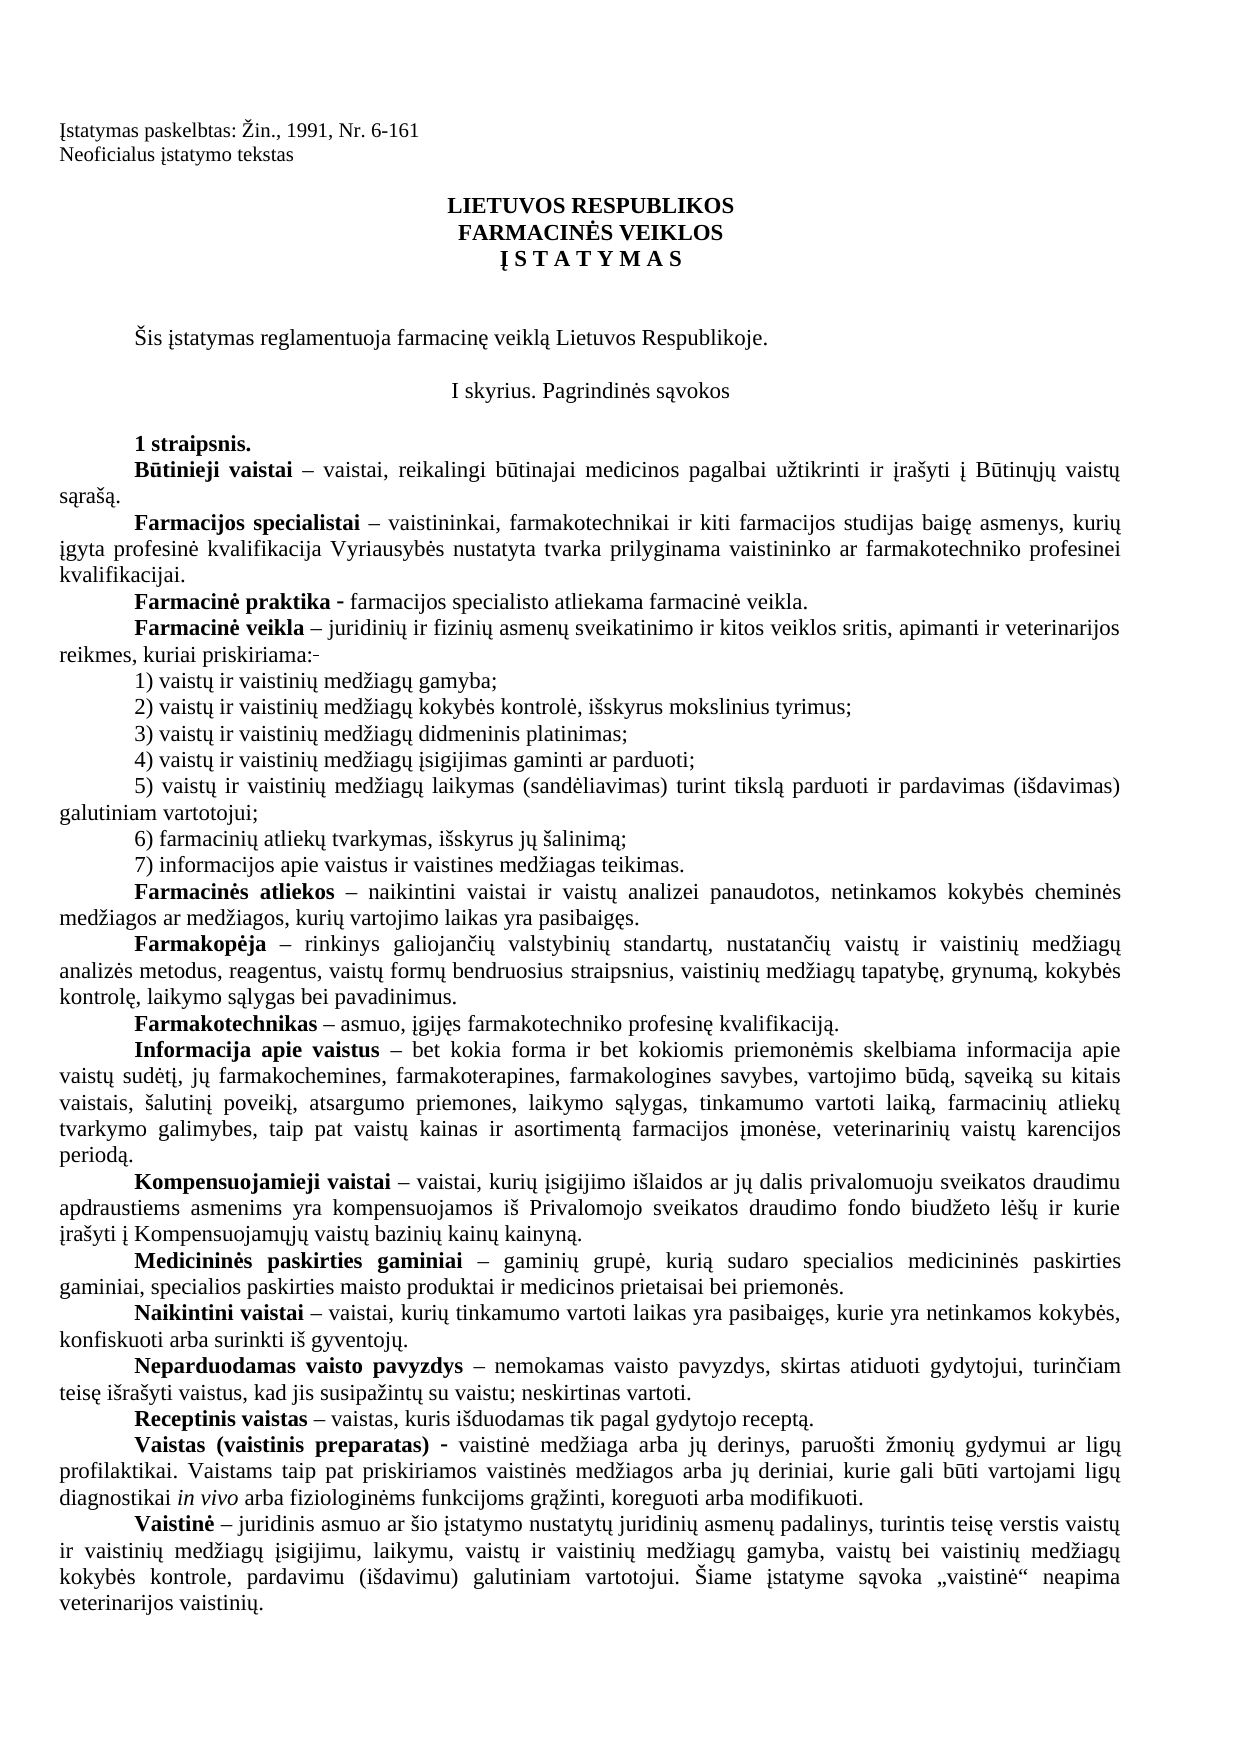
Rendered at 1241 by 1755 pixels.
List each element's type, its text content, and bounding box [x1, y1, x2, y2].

text 6) farmacinių atliekų tvarkymas, išskyrus jų šalinimą; [59, 825, 1122, 851]
text Šis įstatymas reglamentuoja farmacinę veiklą Lietuvos Respublikoje. [59, 324, 1122, 351]
text 3) vaistų ir vaistinių medžiagų didmeninis platinimas; [59, 720, 1122, 746]
text Receptinis vaistas – vaistas, kuris išduodamas tik pagal gydytojo receptą. [59, 1405, 1122, 1431]
text 4) vaistų ir vaistinių medžiagų įsigijimas gaminti ar parduoti; [59, 746, 1122, 772]
text Farmakotechnikas – asmuo, įgijęs farmakotechniko profesinę kvalifikaciją. [59, 1009, 1122, 1036]
text Į S T A T Y M A S [59, 245, 1122, 272]
text FARMACINĖS VEIKLOS [59, 219, 1122, 245]
text 1) vaistų ir vaistinių medžiagų gamyba; [59, 667, 1122, 693]
text Neoficialus įstatymo tekstas [59, 142, 1122, 166]
text I skyrius. Pagrindinės sąvokos [59, 377, 1122, 403]
text Kompensuojamieji vaistai – vaistai, kurių įsigijimo išlaidos ar jų dalis privalomuoju sveikatos draudimu apdraustiems asmenims yra kompensuojamos iš Privalomojo sveikatos draudimo fondo biudžeto lėšų ir kurie įrašyti į Kompensuojamųjų vaistų bazinių kainų kainyną. [59, 1168, 1122, 1247]
text 7) informacijos apie vaistus ir vaistines medžiagas teikimas. [59, 851, 1122, 878]
text Farmacinės atliekos – naikintini vaistai ir vaistų analizei panaudotos, netinkamos kokybės cheminės medžiagos ar medžiagos, kurių vartojimo laikas yra pasibaigęs. [59, 878, 1122, 931]
text Informacija apie vaistus – bet kokia forma ir bet kokiomis priemonėmis skelbiama informacija apie vaistų sudėtį, jų farmakochemines, farmakoterapines, farmakologines savybes, vartojimo būdą, sąveiką su kitais vaistais, šalutinį poveikį, atsargumo priemones, laikymo sąlygas, tinkamumo vartoti laiką, farmacinių atliekų tvarkymo galimybes, taip pat vaistų kainas ir asortimentą farmacijos įmonėse, veterinarinių vaistų karencijos periodą. [59, 1036, 1122, 1168]
text Naikintini vaistai – vaistai, kurių tinkamumo vartoti laikas yra pasibaigęs, kurie yra netinkamos kokybės, konfiskuoti arba surinkti iš gyventojų. [59, 1299, 1122, 1352]
text Vaistinė – juridinis asmuo ar šio įstatymo nustatytų juridinių asmenų padalinys, turintis teisę verstis vaistų ir vaistinių medžiagų įsigijimu, laikymu, vaistų ir vaistinių medžiagų gamyba, vaistų bei vaistinių medžiagų kokybės kontrole, pardavimu (išdavimu) galutiniam vartotojui. Šiame įstatyme sąvoka „vaistinė“ neapima veterinarijos vaistinių. [59, 1510, 1122, 1616]
text 5) vaistų ir vaistinių medžiagų laikymas (sandėliavimas) turint tikslą parduoti ir pardavimas (išdavimas) galutiniam vartotojui; [59, 772, 1122, 825]
text Neparduodamas vaisto pavyzdys – nemokamas vaisto pavyzdys, skirtas atiduoti gydytojui, turinčiam teisę išrašyti vaistus, kad jis susipažintų su vaistu; neskirtinas vartoti. [59, 1352, 1122, 1405]
text Farmakopėja – rinkinys galiojančių valstybinių standartų, nustatančių vaistų ir vaistinių medžiagų analizės metodus, reagentus, vaistų formų bendruosius straipsnius, vaistinių medžiagų tapatybę, grynumą, kokybės kontrolę, laikymo sąlygas bei pavadinimus. [59, 931, 1122, 1009]
text Farmacinė praktika  farmacijos specialisto atliekama farmacinė veikla. [59, 588, 1122, 614]
text 1 straipsnis. [59, 430, 1122, 456]
text Vaistas (vaistinis preparatas)  vaistinė medžiaga arba jų derinys, paruošti žmonių gydymui ar ligų profilaktikai. Vaistams taip pat priskiriamos vaistinės medžiagos arba jų deriniai, kurie gali būti vartojami ligų diagnostikai in vivo arba fiziologinėms funkcijoms grąžinti, koreguoti arba modifikuoti. [59, 1431, 1122, 1510]
text LIETUVOS RESPUBLIKOS [59, 193, 1122, 219]
text Būtinieji vaistai – vaistai, reikalingi būtinajai medicinos pagalbai užtikrinti ir įrašyti į Būtinųjų vaistų sąrašą. [59, 456, 1122, 509]
text Farmacijos specialistai – vaistininkai, farmakotechnikai ir kiti farmacijos studijas baigę asmenys, kurių įgyta profesinė kvalifikacija Vyriausybės nustatyta tvarka prilyginama vaistininko ar farmakotechniko profesinei kvalifikacijai. [59, 509, 1122, 588]
text 2) vaistų ir vaistinių medžiagų kokybės kontrolė, išskyrus mokslinius tyrimus; [59, 693, 1122, 720]
text Farmacinė veikla – juridinių ir fizinių asmenų sveikatinimo ir kitos veiklos sritis, apimanti ir veterinarijos reikmes, kuriai priskiriama: [59, 614, 1122, 667]
text Įstatymas paskelbtas: Žin., 1991, Nr. 6-161 [59, 118, 1122, 142]
text Medicininės paskirties gaminiai – gaminių grupė, kurią sudaro specialios medicininės paskirties gaminiai, specialios paskirties maisto produktai ir medicinos prietaisai bei priemonės. [59, 1247, 1122, 1299]
